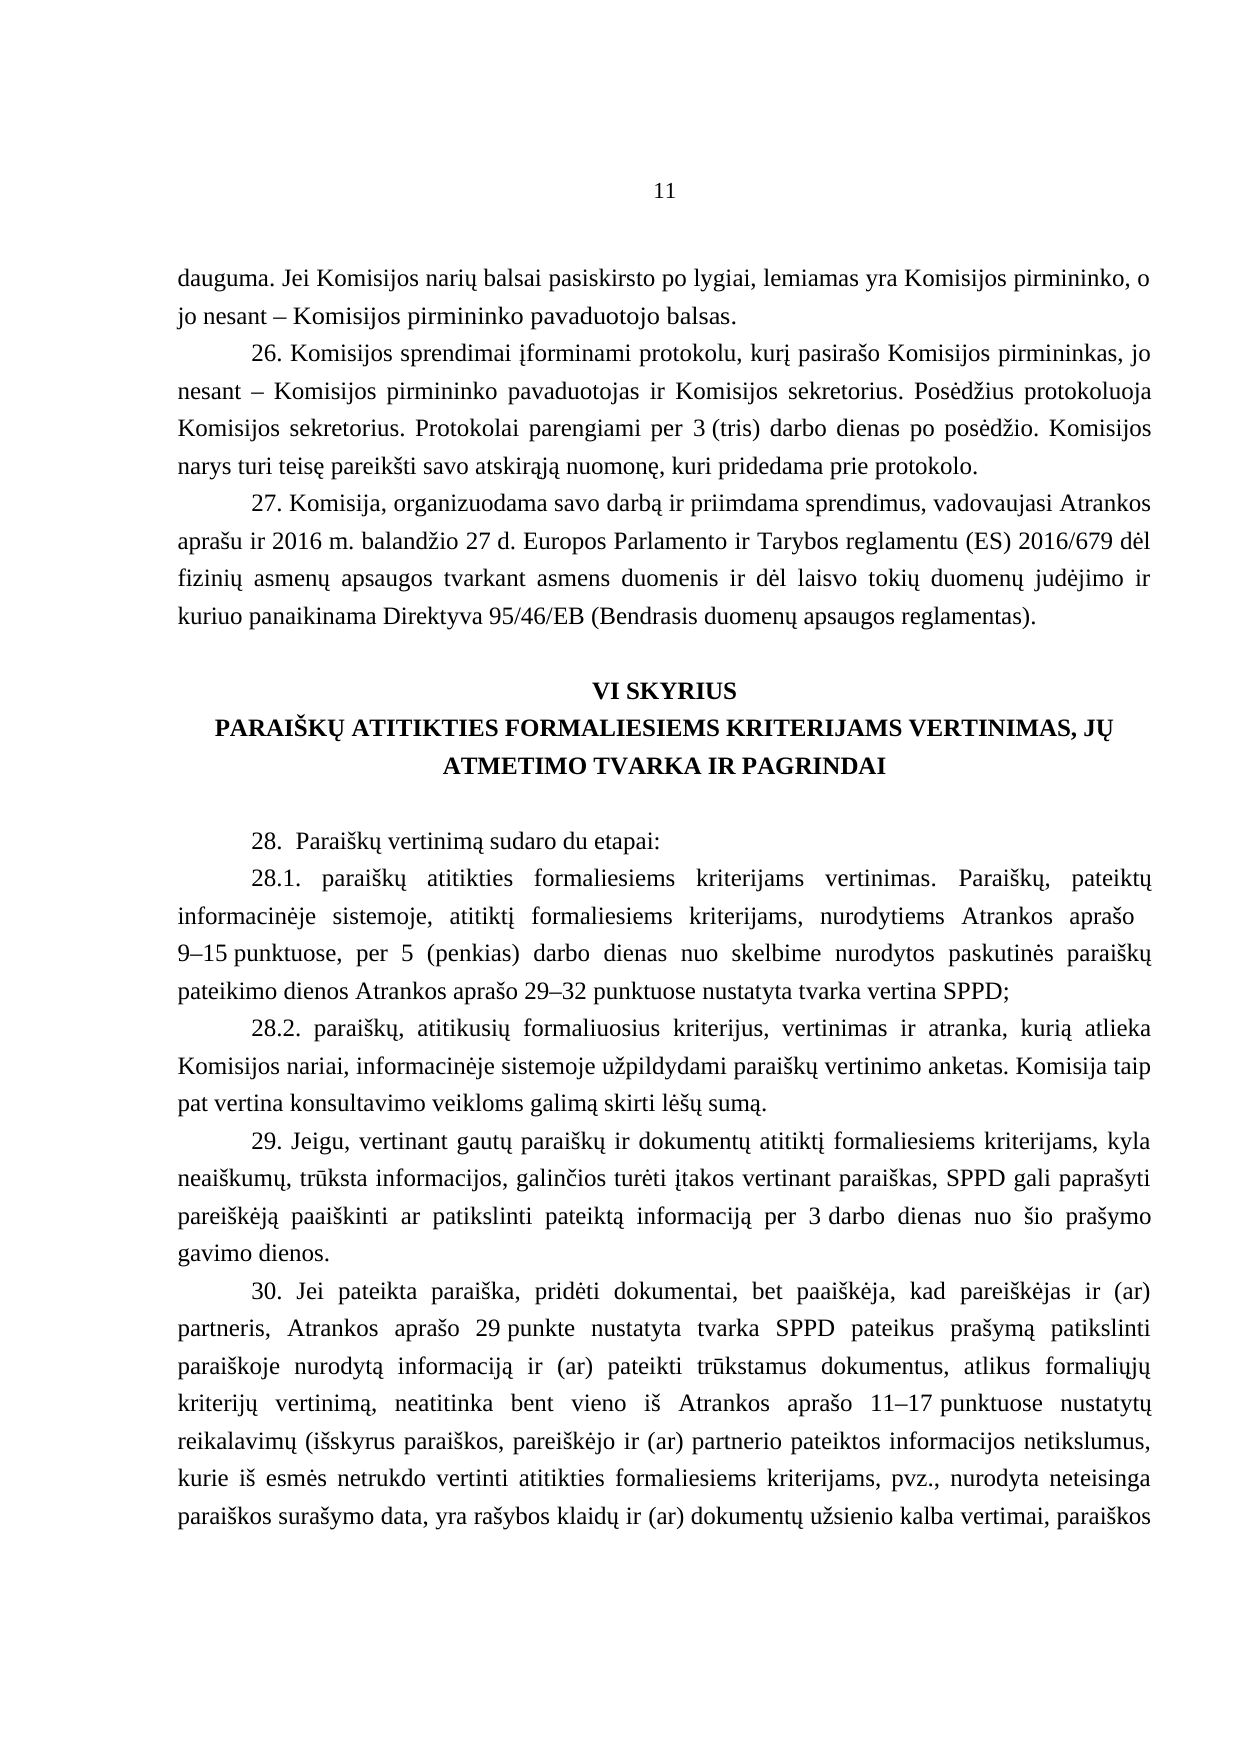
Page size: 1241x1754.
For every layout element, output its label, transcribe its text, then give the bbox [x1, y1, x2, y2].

text 29. Jeigu, vertinant gautų paraiškų ir dokumentų atitiktį formaliesiems kriterijams, kyla neaiškumų, trūksta informacijos, galinčios turėti įtakos vertinant paraiškas, SPPD gali paprašyti pareiškėją paaiškinti ar patikslinti pateiktą informaciją per 3 darbo dienas nuo šio prašymo gavimo dienos. [177, 1117, 1152, 1267]
text 30. Jei pateikta paraiška, pridėti dokumentai, bet paaiškėja, kad pareiškėjas ir (ar) partneris, Atrankos aprašo 29 punkte nustatyta tvarka SPPD pateikus prašymą patikslinti paraiškoje nurodytą informaciją ir (ar) pateikti trūkstamus dokumentus, atlikus formaliųjų kriterijų vertinimą, neatitinka bent vieno iš Atrankos aprašo 11–17 punktuose nustatytų reikalavimų (išskyrus paraiškos, pareiškėjo ir (ar) partnerio pateiktos informacijos netikslumus, kurie iš esmės netrukdo vertinti atitikties formaliesiems kriterijams, pvz., nurodyta neteisinga paraiškos surašymo data, yra rašybos klaidų ir (ar) dokumentų užsienio kalba vertimai, paraiškos [177, 1267, 1152, 1529]
text VI SKYRIUS [177, 667, 1152, 704]
text 27. Komisija, organizuodama savo darbą ir priimdama sprendimus, vadovaujasi Atrankos aprašu ir 2016 m. balandžio 27 d. Europos Parlamento ir Tarybos reglamentu (ES) 2016/679 dėl fizinių asmenų apsaugos tvarkant asmens duomenis ir dėl laisvo tokių duomenų judėjimo ir kuriuo panaikinama Direktyva 95/46/EB (Bendrasis duomenų apsaugos reglamentas). [177, 479, 1152, 629]
text PARAIŠKŲ ATITIKTIES FORMALIESIEMS KRITERIJAMS VERTINIMAS, JŲ ATMETIMO TVARKA IR PAGRINDAI [177, 704, 1152, 779]
text dauguma. Jei Komisijos narių balsai pasiskirsto po lygiai, lemiamas yra Komisijos pirmininko, o jo nesant – Komisijos pirmininko pavaduotojo balsas. [177, 254, 1152, 329]
text 28.1. paraiškų atitikties formaliesiems kriterijams vertinimas. Paraiškų, pateiktų informacinėje sistemoje, atitiktį formaliesiems kriterijams, nurodytiems Atrankos aprašo 9–15 punktuose, per 5 (penkias) darbo dienas nuo skelbime nurodytos paskutinės paraiškų pateikimo dienos Atrankos aprašo 29–32 punktuose nustatyta tvarka vertina SPPD; [177, 854, 1152, 1004]
text 28.2. paraiškų, atitikusių formaliuosius kriterijus, vertinimas ir atranka, kurią atlieka Komisijos nariai, informacinėje sistemoje užpildydami paraiškų vertinimo anketas. Komisija taip pat vertina konsultavimo veikloms galimą skirti lėšų sumą. [177, 1004, 1152, 1117]
text 28. Paraiškų vertinimą sudaro du etapai: [177, 817, 1152, 854]
text 26. Komisijos sprendimai įforminami protokolu, kurį pasirašo Komisijos pirmininkas, jo nesant – Komisijos pirmininko pavaduotojas ir Komisijos sekretorius. Posėdžius protokoluoja Komisijos sekretorius. Protokolai parengiami per 3 (tris) darbo dienas po posėdžio. Komisijos narys turi teisę pareikšti savo atskirąją nuomonę, kuri pridedama prie protokolo. [177, 329, 1152, 479]
